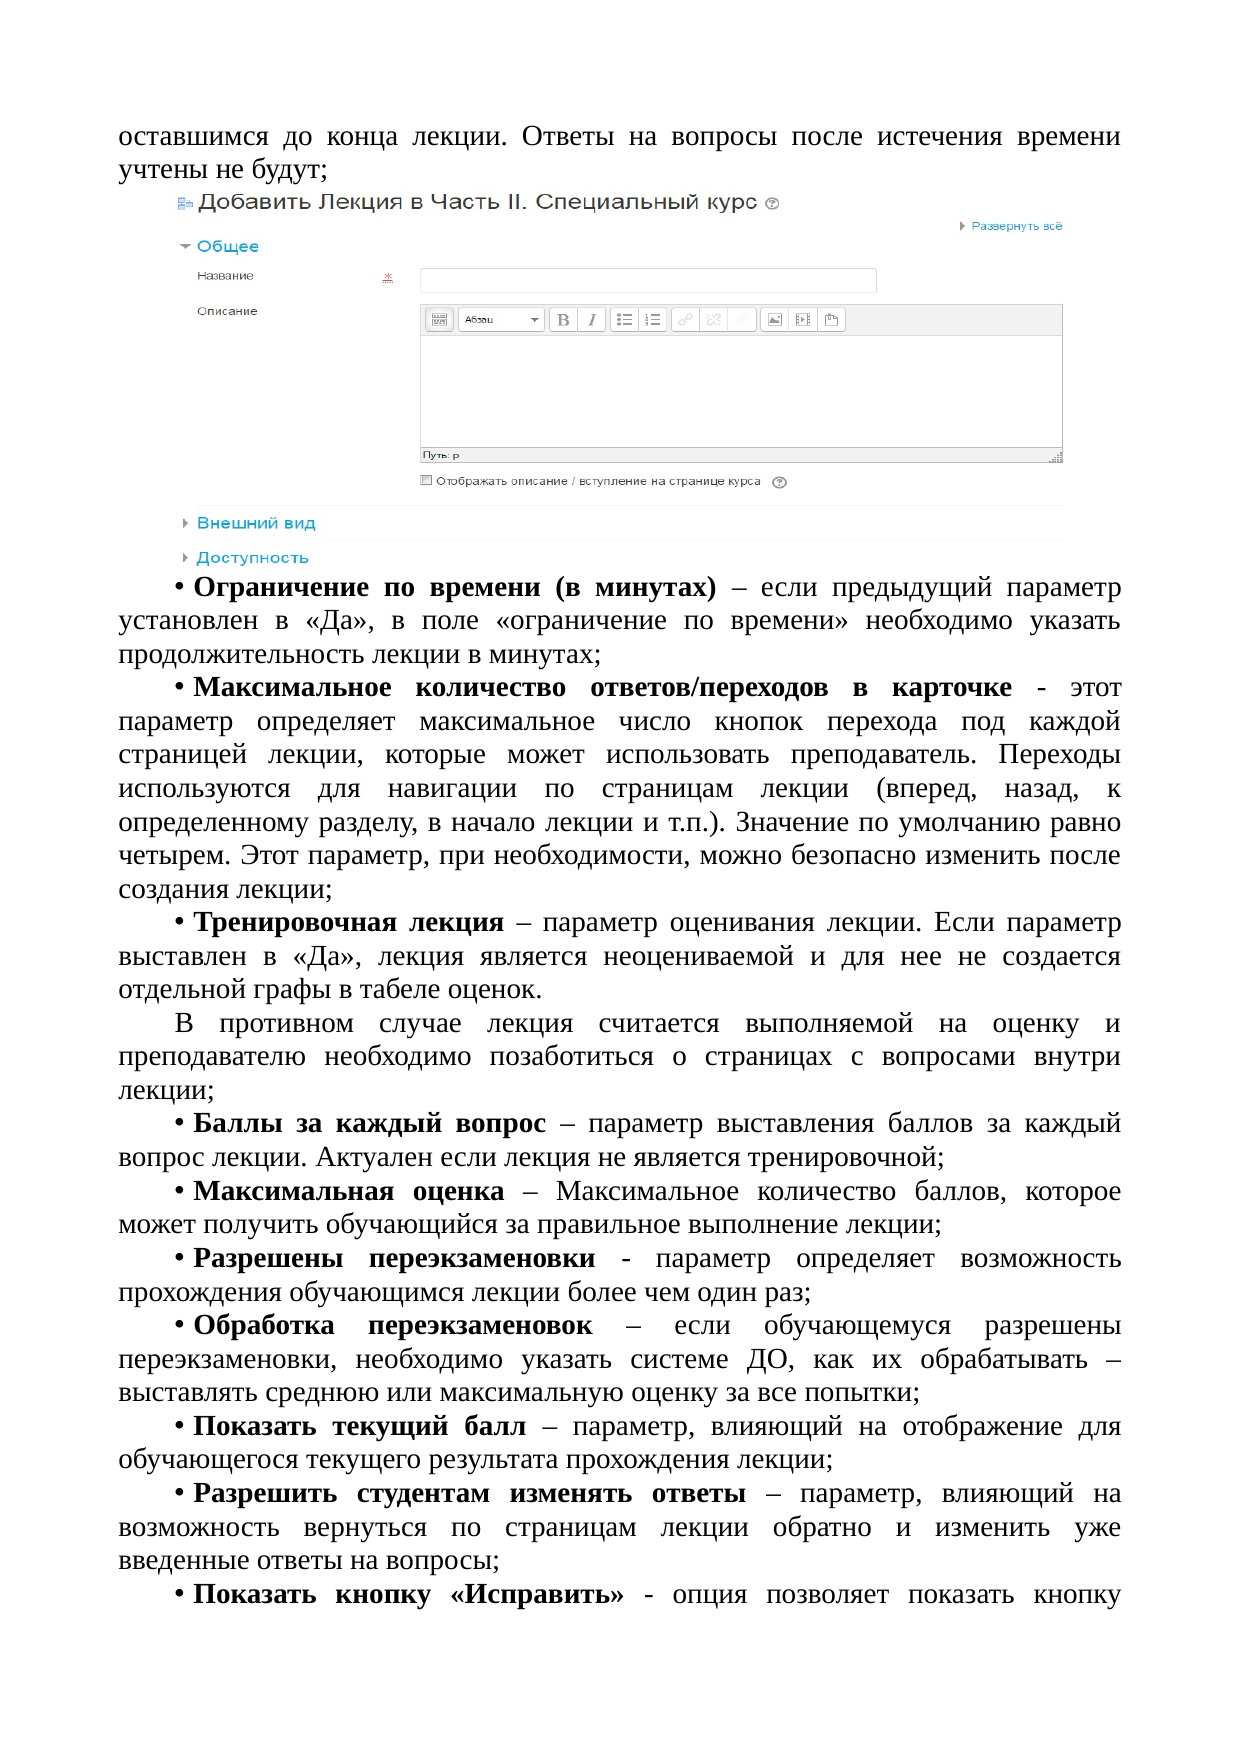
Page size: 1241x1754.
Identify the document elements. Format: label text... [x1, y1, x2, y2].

list Тренировочная лекция – параметр оценивания лекции. Если параметр выставлен в «Да», лекция является неоцениваемой и для нее не создается отдельной графы в табеле оценок. [118, 904, 1122, 1005]
list Баллы за каждый вопрос – параметр выставления баллов за каждый вопрос лекции. Актуален если лекция не является тренировочной; [118, 1106, 1122, 1173]
list Обработка переэкзаменовок – если обучающемуся разрешены переэкзаменовки, необходимо указать системе ДО, как их обрабатывать – выставлять среднюю или максимальную оценку за все попытки; [118, 1307, 1122, 1408]
text В противном случае лекция считается выполняемой на оценку и преподавателю необходимо позаботиться о страницах с вопросами внутри лекции; [118, 1005, 1122, 1106]
list оставшимся до конца лекции. Ответы на вопросы после истечения времени учтены не будут; [118, 118, 1122, 185]
list Показать кнопку «Исправить» - опция позволяет показать кнопку [118, 1576, 1122, 1609]
list Показать текущий балл – параметр, влияющий на отображение для обучающегося текущего результата прохождения лекции; [118, 1408, 1122, 1475]
list Максимальное количество ответов/переходов в карточке - этот параметр определяет максимальное число кнопок перехода под каждой страницей лекции, которые может использовать преподаватель. Переходы используются для навигации по страницам лекции (вперед, назад, к определенному разделу, в начало лекции и т.п.). Значение по умолчанию равно четырем. Этот параметр, при необходимости, можно безопасно изменить после создания лекции; [118, 669, 1122, 904]
list Разрешить студентам изменять ответы – параметр, влияющий на возможность вернуться по страницам лекции обратно и изменить уже введенные ответы на вопросы; [118, 1475, 1122, 1576]
list Разрешены переэкзаменовки - параметр определяет возможность прохождения обучающимся лекции более чем один раз; [118, 1240, 1122, 1307]
list Максимальная оценка – Максимальное количество баллов, которое может получить обучающийся за правильное выполнение лекции; [118, 1173, 1122, 1240]
list Ограничение по времени (в минутах) – если предыдущий параметр установлен в «Да», в поле «ограничение по времени» необходимо указать продолжительность лекции в минутах; [118, 185, 1122, 669]
